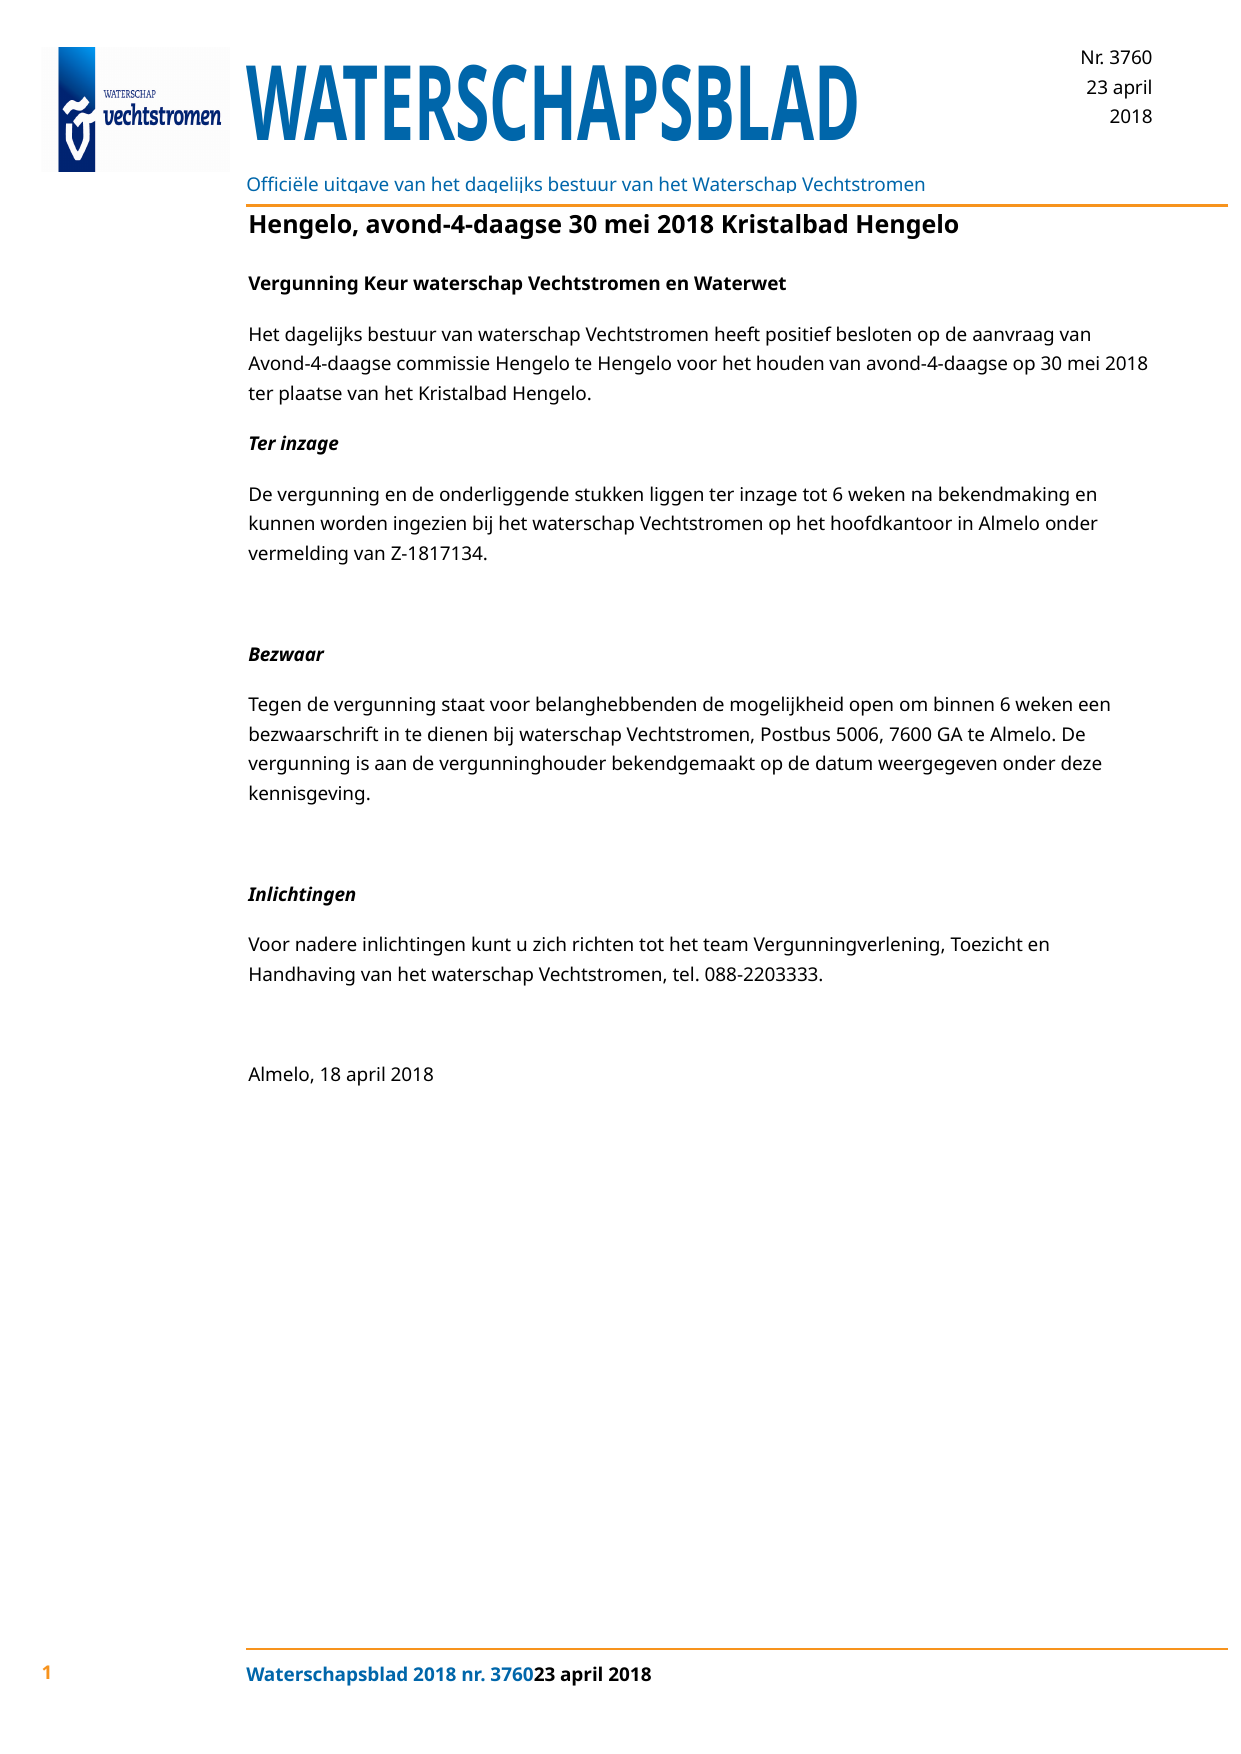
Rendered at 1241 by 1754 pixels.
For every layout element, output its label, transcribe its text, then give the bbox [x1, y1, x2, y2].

text Ter inzage [248, 430, 1152, 456]
text Tegen de vergunning staat voor belanghebbenden de mogelijkheid open om binnen 6 weken een bezwaarschrift in te dienen bij waterschap Vechtstromen, Postbus 5006, 7600 GA te Almelo. De vergunning is aan de vergunninghouder bekendgemaakt op de datum weergegeven onder deze kennisgeving. [248, 691, 1152, 806]
text Voor nadere inlichtingen kunt u zich richten tot het team Vergunningverlening, Toezicht en Handhaving van het waterschap Vechtstromen, tel. 088-2203333. [248, 931, 1152, 986]
text Bezwaar [248, 641, 1152, 666]
text De vergunning en de onderliggende stukken liggen ter inzage tot 6 weken na bekendmaking en kunnen worden ingezien bij het waterschap Vechtstromen op het hoofdkantoor in Almelo onder vermelding van Z-1817134. [248, 481, 1152, 566]
text Vergunning Keur waterschap Vechtstromen en Waterwet [248, 270, 1152, 296]
text Almelo, 18 april 2018 [248, 1062, 1152, 1087]
text Inlichtingen [248, 881, 1152, 906]
text Het dagelijks bestuur van waterschap Vechtstromen heeft positief besloten op de aanvraag van Avond-4-daagse commissie Hengelo te Hengelo voor het houden van avond-4-daagse op 30 mei 2018 ter plaatse van het Kristalbad Hengelo. [248, 321, 1152, 406]
text Hengelo, avond-4-daagse 30 mei 2018 Kristalbad Hengelo [248, 207, 1152, 241]
picture [41, 47, 231, 172]
